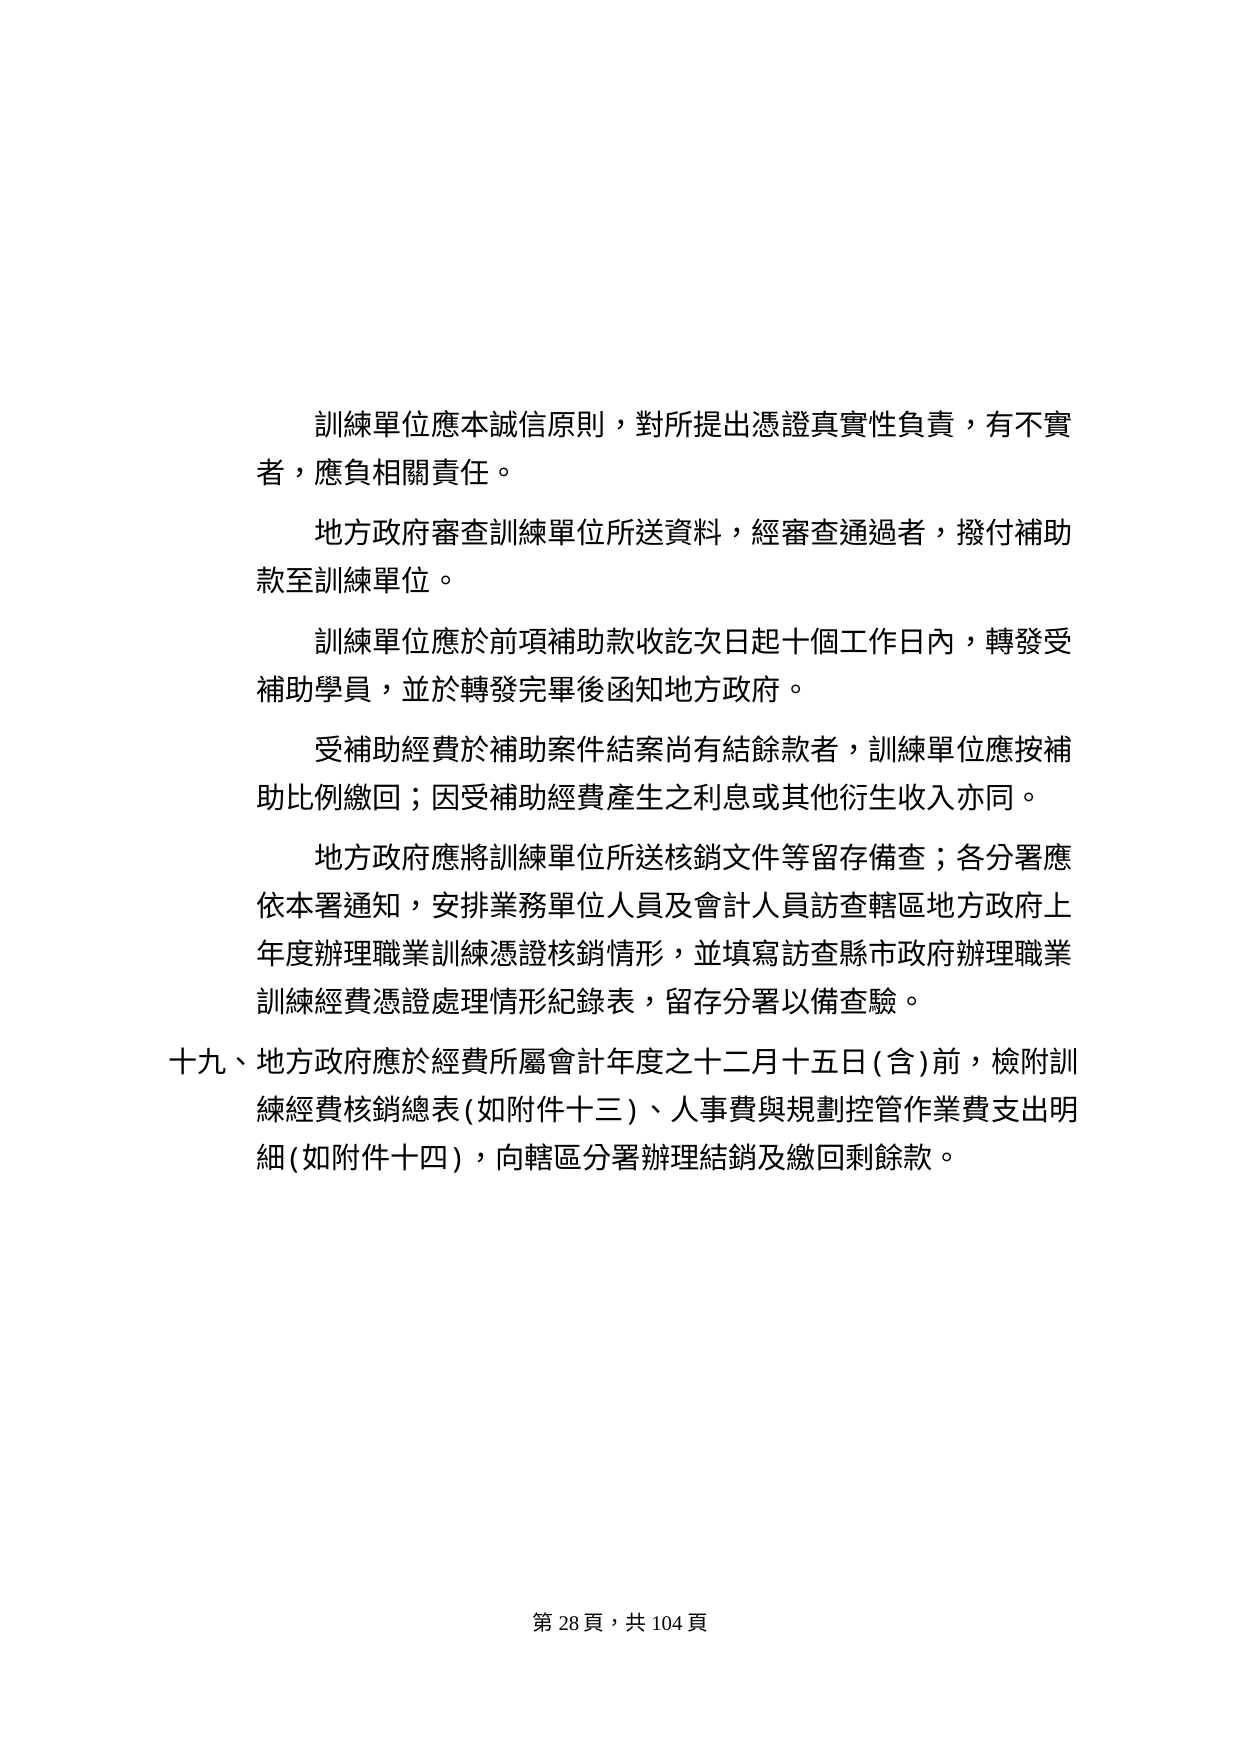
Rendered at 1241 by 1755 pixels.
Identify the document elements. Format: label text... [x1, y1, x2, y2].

table_cell 訓練單位應本誠信原則，對所提出憑證真實性負責，有不實者，應負相關責任。 地方政府審查訓練單位所送資料，經審查通過者，撥付補助款至訓練單位。 訓練單位應於前項補助款收訖次日起十個工作日內，轉發受補助學員，並於轉發完畢後函知地方政府。 受補助經費於補助案件結案尚有結餘款者，訓練單位應按補助比例繳回；因受補助經費產生之利息或其他衍生收入亦同。 地方政府應將訓練單位所送核銷文件等留存備查；各分署應依本署通知，安排業務單位人員及會計人員訪查轄區地方政府上年度辦理職業訓練憑證核銷情形，並填寫訪查縣市政府辦理職業訓練經費憑證處理情形紀錄表，留存分署以備查驗。 [165, 397, 1096, 1034]
table_cell 十九、地方政府應於經費所屬會計年度之十二月十五日(含)前，檢附訓練經費核銷總表(如附件十三)、人事費與規劃控管作業費支出明細(如附件十四)，向轄區分署辦理結銷及繳回剩餘款。 [165, 1035, 1096, 1191]
